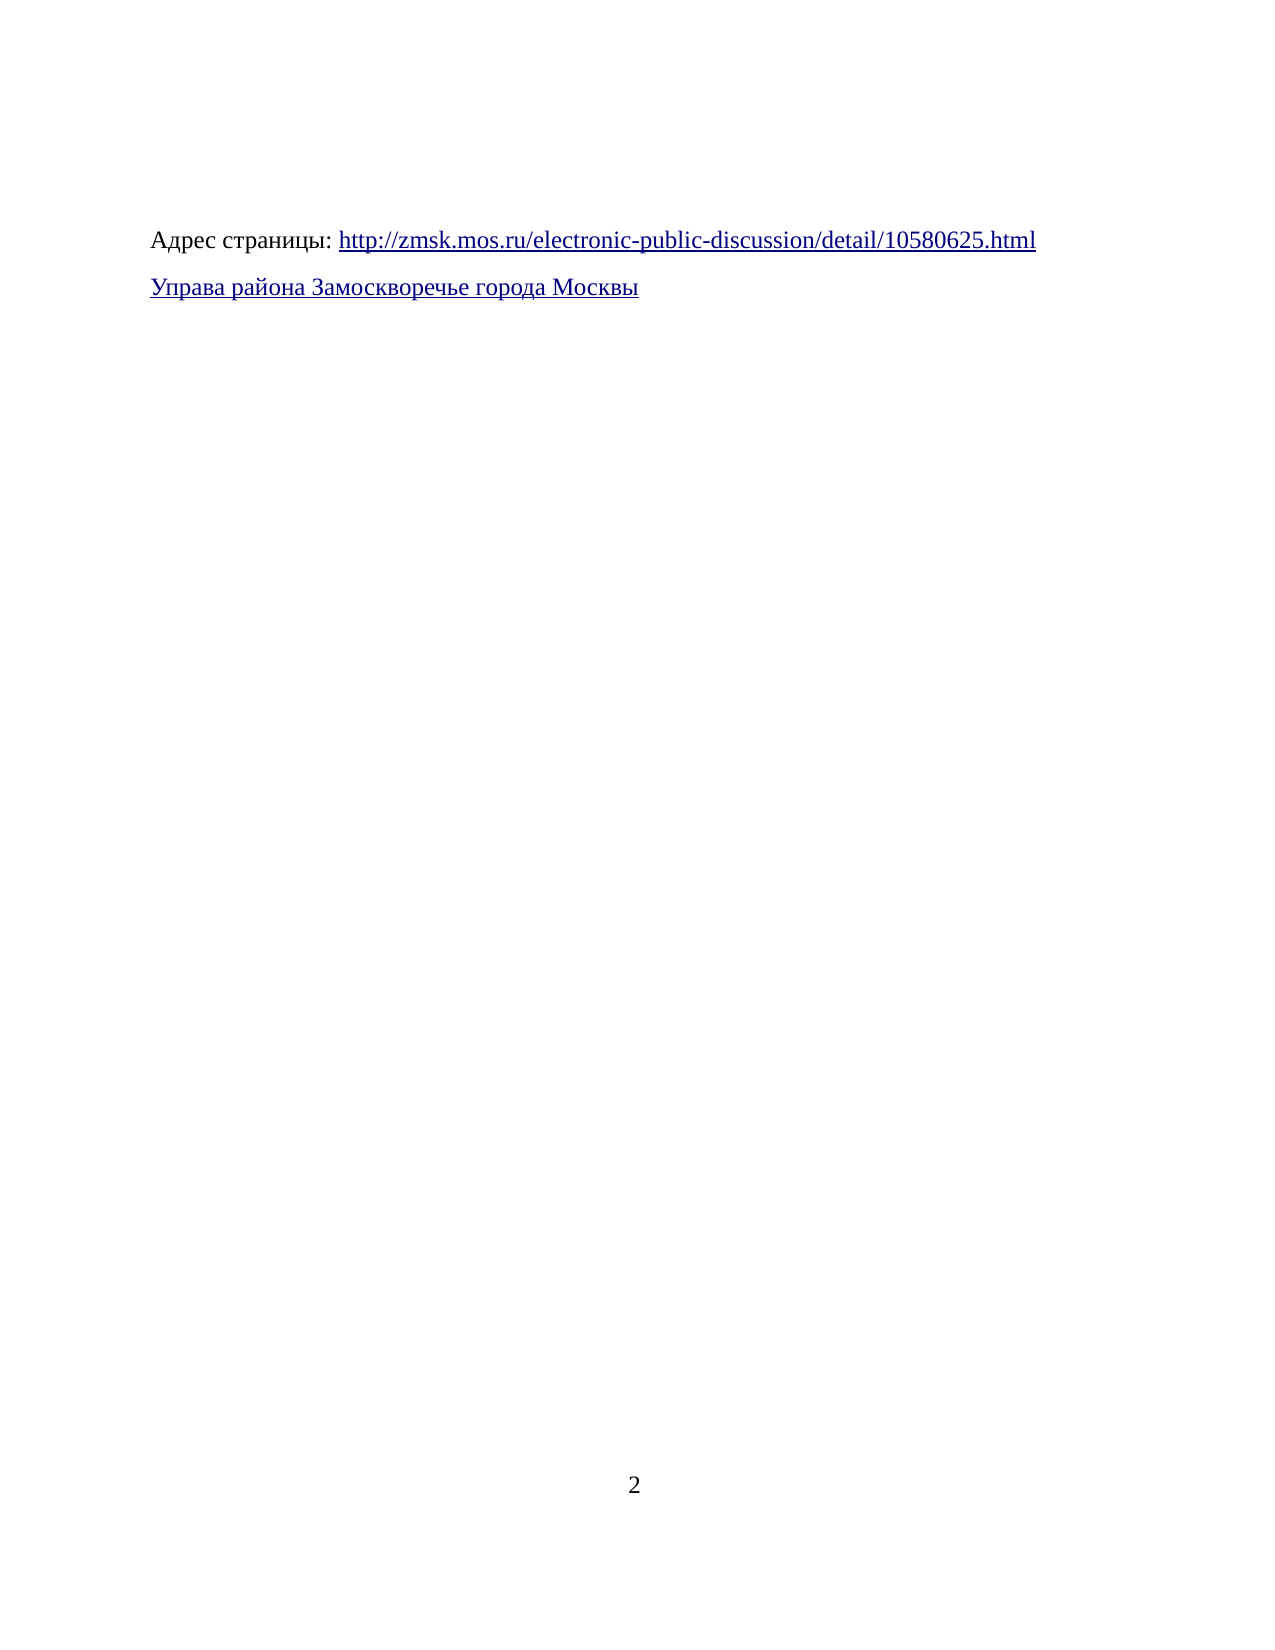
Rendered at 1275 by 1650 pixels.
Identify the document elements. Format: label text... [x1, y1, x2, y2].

text Управа района Замоскворечье города Москвы [150, 272, 1125, 301]
text Адрес страницы: http://zmsk.mos.ru/electronic-public-discussion/detail/10580625.html [150, 225, 1125, 254]
